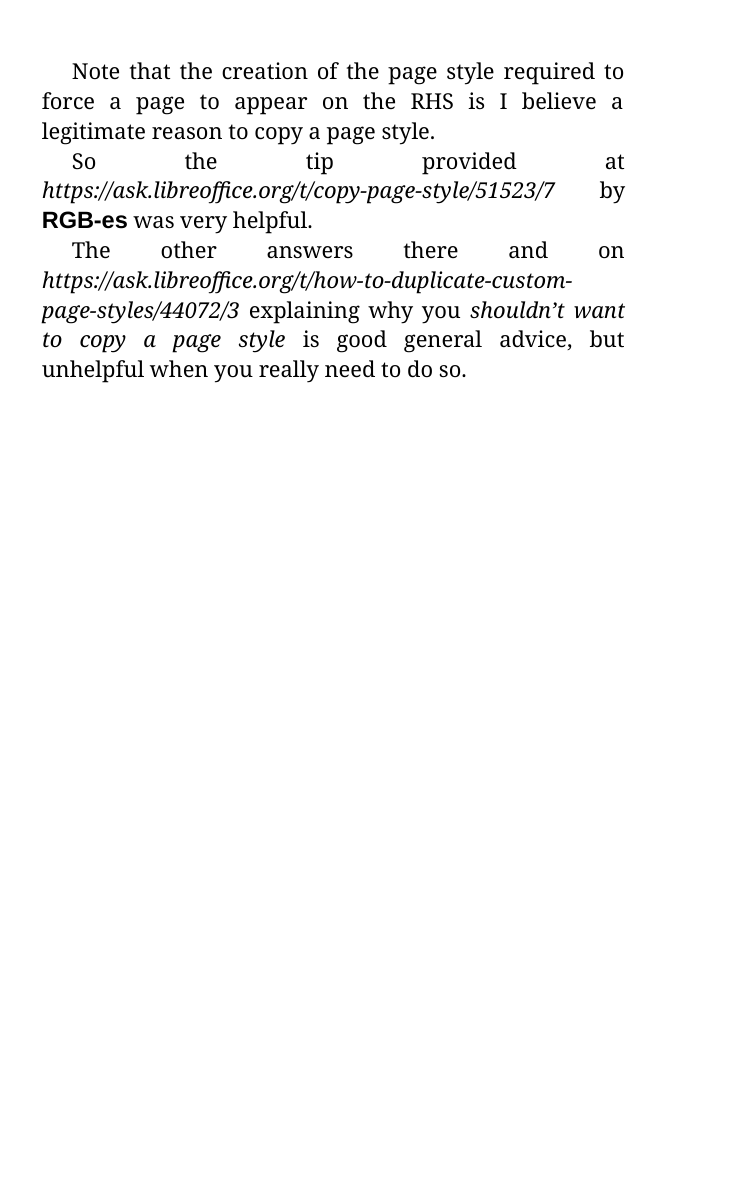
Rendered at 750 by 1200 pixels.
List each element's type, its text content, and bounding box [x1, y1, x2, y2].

text So the tip provided at https://ask.libreoffice.org/t/copy-page-style/51523/7 by RGB-es was very helpful. [42, 146, 625, 235]
text Note that the creation of the page style required to force a page to appear on the RHS is I believe a legitimate reason to copy a page style. [42, 56, 625, 146]
text The other answers there and on https://ask.libreoffice.org/t/how-to-duplicate-custom-page-styles/44072/3 explaining why you shouldn’t want to copy a page style is good general advice, but unhelpful when you really need to do so. [42, 235, 625, 384]
